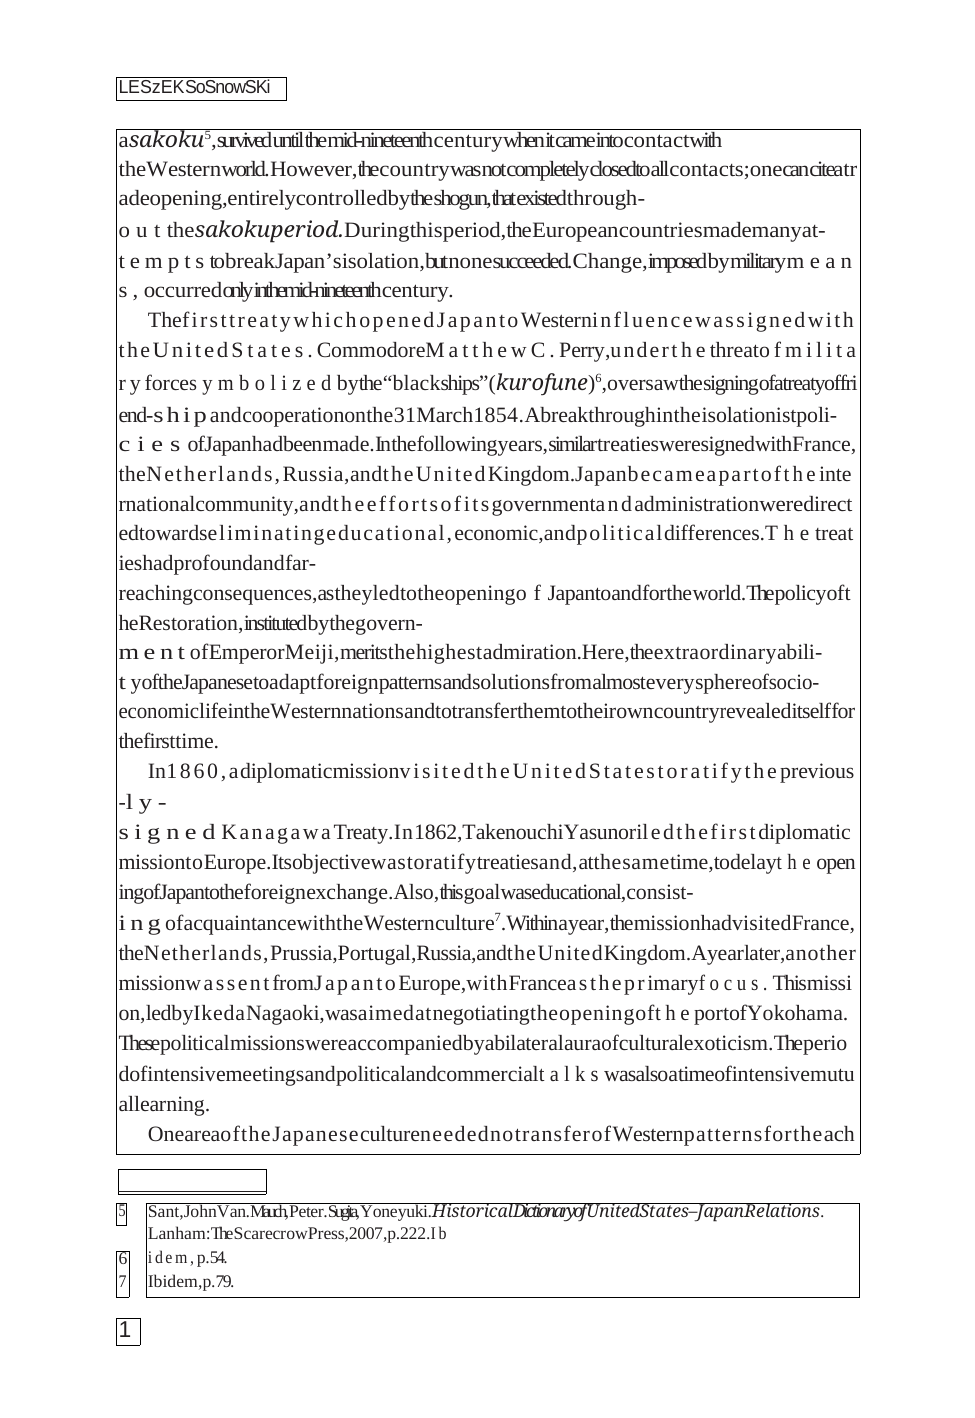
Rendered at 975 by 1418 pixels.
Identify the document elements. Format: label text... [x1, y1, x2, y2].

text 5 [118, 1204, 126, 1219]
text Sant,JohnVan.Mauch,Peter.Sugita,Yoneyuki.HistoricalDictionaryofUnitedStates–JapanRelations. [148, 1204, 584, 1221]
text Ibidem,p.79. [148, 1271, 859, 1291]
text In1860,adiplomaticmissionvisitedtheUnitedStatestoratifytheprevious-ly-signedKanagawaTreaty.In1862,TakenouchiYasunoriledthefirstdiplomaticmissiontoEurope.Itsobjectivewastoratifytreatiesand,atthesametime,todelaytheopeningofJapantotheforeignexchange.Also,thisgoalwaseducational,consist-ingofacquaintancewiththeWesternculture7.Withinayear,themissionhadvisitedFrance,theNetherlands,Prussia,Portugal,Russia,andtheUnitedKingdom.Ayearlater,anothermissionwassentfromJapantoEurope,withFranceastheprimaryfocus.Thismission,ledbyIkedaNagaoki,wasaimedatnegotiatingtheopeningoftheportofYokohama.Thesepoliticalmissionswereaccompaniedbyabilateralauraofculturalexoticism.Theperiodofintensivemeetingsandpoliticalandcommercialtalkswasalsoatimeofintensivemutuallearning. [118, 758, 857, 1116]
text asakoku5,surviveduntilthemid-nineteenthcenturywhenitcameintocontactwith [118, 130, 860, 153]
text 10 [118, 1319, 140, 1344]
text Sant,JohnVan.Mauch,Peter.Sugita,Yoneyuki.HistoricalDictionaryofUnitedStates–JapanRelations. [698, 1204, 859, 1221]
text OneareaoftheJapanesecultureneedednotransferofWesternpatternsfortheachievementofasimilarlevelofdevelopment;thesituationherewasreversed,andthisareabecameanideal,imitatedbythefascinatedWesterners.ItwastheJapanese [118, 1121, 857, 1154]
text theWesternworld.However,thecountrywasnotcompletelyclosedtoallcontacts;onecanciteatradeopening,entirelycontrolledbytheshogun,thatexistedthrough-outthesakokuperiod.Duringthisperiod,theEuropeancountriesmademanyat-temptstobreakJapan’sisolation,butnonesucceeded.Change,imposedbymilitarymeans,occurredonlyinthemid-nineteenthcentury. [118, 156, 857, 302]
text 7 [118, 1271, 129, 1291]
text ThefirsttreatywhichopenedJapantoWesterninfluencewassignedwiththeUnitedStates.CommodoreMatthewC.Perry,underthethreatofmilitaryforcesymbolizedbythe“blackships”(kurofune)6,oversawthesigningofatreatyoffriend-shipandcooperationonthe31March1854.Abreakthroughintheisolationistpoli-ciesofJapanhadbeenmade.Inthefollowingyears,similartreatiesweresignedwithFrance,theNetherlands,Russia,andtheUnitedKingdom.Japanbecameapartoftheinternationalcommunity,andtheeffortsofitsgovernmentandadministrationweredirectedtowardseliminatingeducational,economic,andpoliticaldifferences.Thetreatieshadprofoundandfar-reachingconsequences,astheyledtotheopeningofJapantoandfortheworld.ThepolicyoftheRestoration,institutedbythegovern-mentofEmperorMeiji,meritsthehighestadmiration.Here,theextraordinaryabili-tyoftheJapanesetoadaptforeignpatternsandsolutionsfromalmosteverysphereofsocio-economiclifeintheWesternnationsandtotransferthemtotheirowncountryrevealeditselfforthefirsttime. [118, 307, 858, 753]
text LESzEKSoSnowSKi [118, 78, 286, 98]
text Sant,JohnVan.Mauch,Peter.Sugita,Yoneyuki.HistoricalDictionaryofUnitedStates–JapanRelations. [581, 1204, 701, 1221]
text Lanham:TheScarecrowPress,2007,p.222.Ibidem,p.54. [148, 1223, 451, 1267]
text 6 [118, 1252, 129, 1267]
